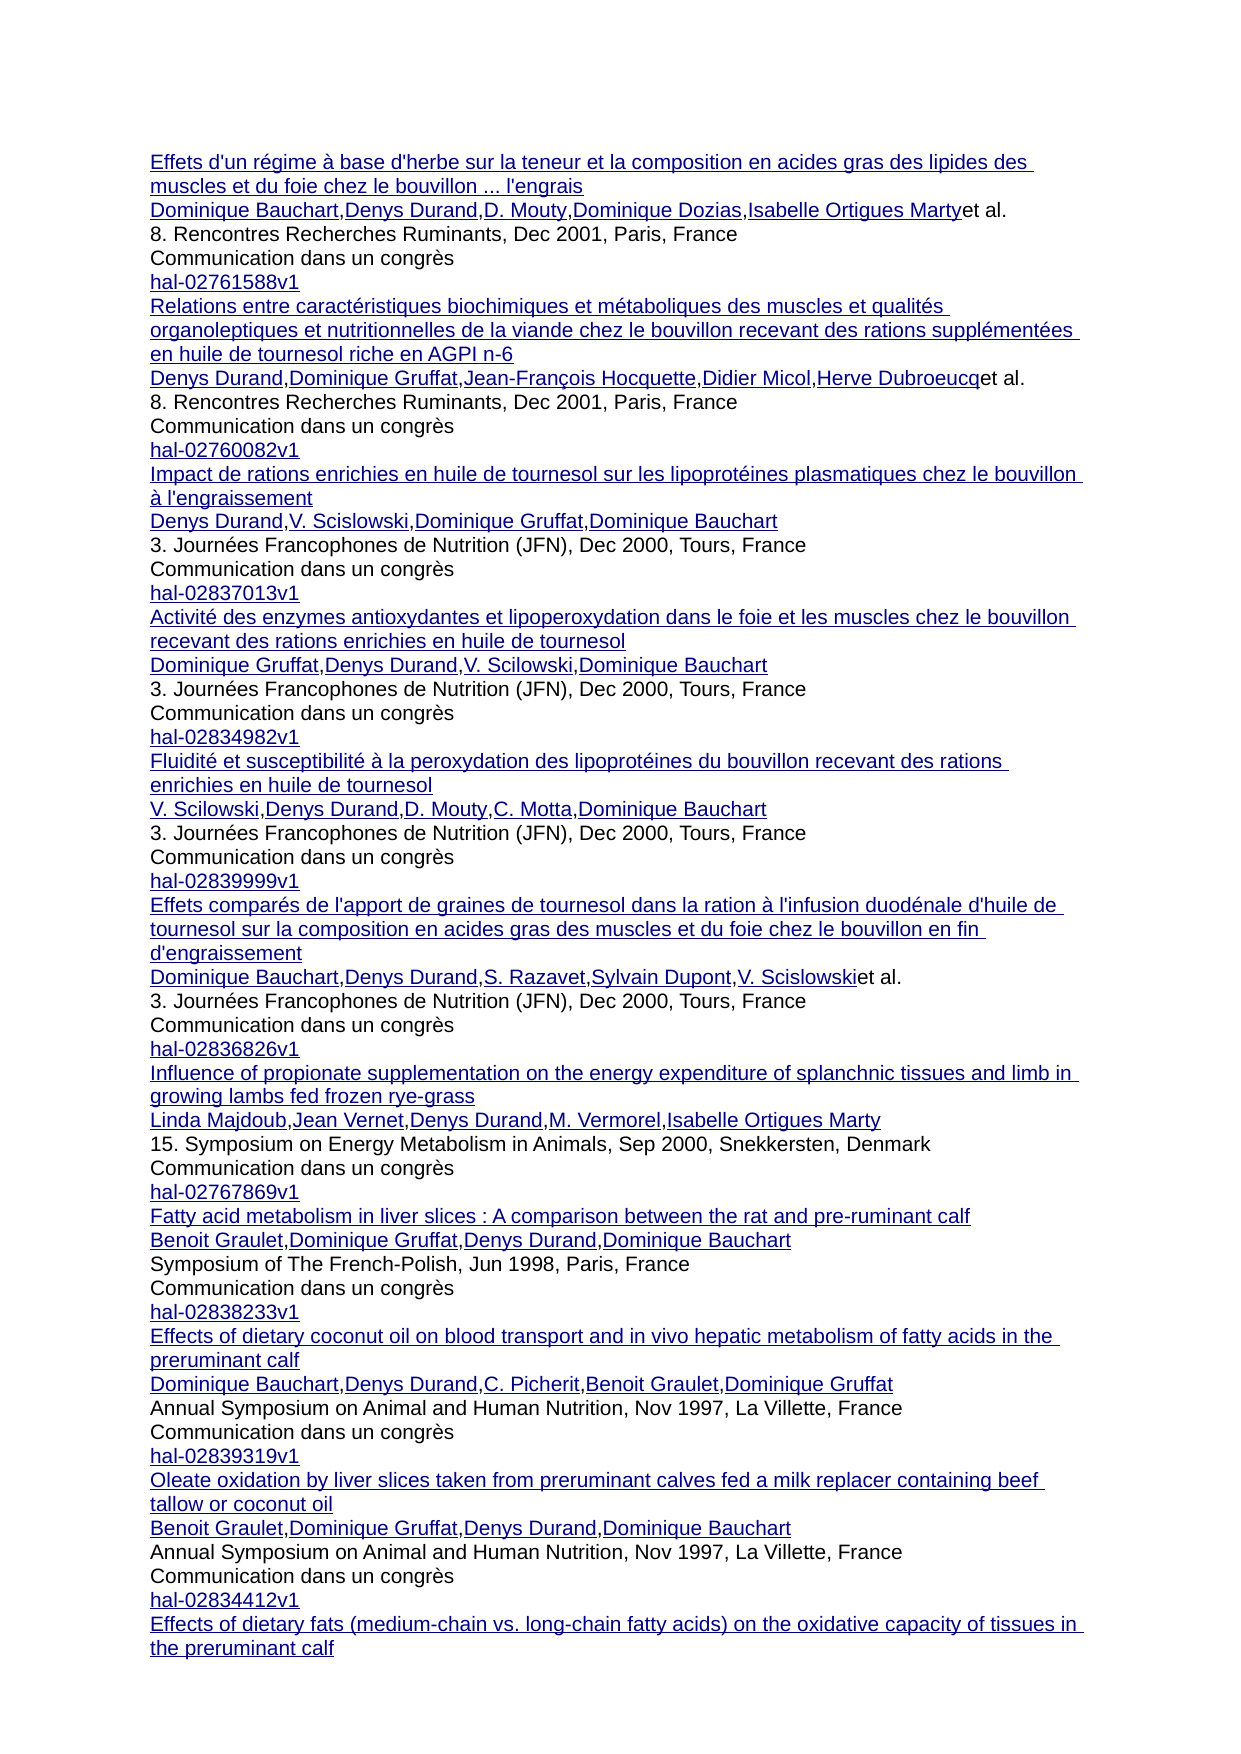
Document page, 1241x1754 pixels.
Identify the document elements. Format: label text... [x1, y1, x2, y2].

table_cell Influence of propionate supplementation on the energy expenditure of splanchnic tissues and limb in growing lambs fed frozen rye-grass Linda Majdoub,Jean Vernet,Denys Durand,M. Vermorel,Isabelle Ortigues Marty 15. Symposium on Energy Metabolism in Animals, Sep 2000, Snekkersten, Denmark Communication dans un congrès hal-02767869v1 [150, 1060, 1090, 1204]
table_cell Fluidité et susceptibilité à la peroxydation des lipoprotéines du bouvillon recevant des rations enrichies en huile de tournesol V. Scilowski,Denys Durand,D. Mouty,C. Motta,Dominique Bauchart 3. Journées Francophones de Nutrition (JFN), Dec 2000, Tours, France Communication dans un congrès hal-02839999v1 [150, 749, 1090, 893]
table_cell Effects of dietary fats (medium-chain vs. long-chain fatty acids) on the oxidative capacity of tissues in the preruminant calf [150, 1611, 1090, 1659]
table_cell Effets d'un régime à base d'herbe sur la teneur et la composition en acides gras des lipides des muscles et du foie chez le bouvillon ... l'engrais Dominique Bauchart,Denys Durand,D. Mouty,Dominique Dozias,Isabelle Ortigues Martyet al. 8. Rencontres Recherches Ruminants, Dec 2001, Paris, France Communication dans un congrès hal-02761588v1 [150, 150, 1090, 294]
table_cell Effects of dietary coconut oil on blood transport and in vivo hepatic metabolism of fatty acids in the preruminant calf Dominique Bauchart,Denys Durand,C. Picherit,Benoit Graulet,Dominique Gruffat Annual Symposium on Animal and Human Nutrition, Nov 1997, La Villette, France Communication dans un congrès hal-02839319v1 [150, 1324, 1090, 1468]
table_cell Oleate oxidation by liver slices taken from preruminant calves fed a milk replacer containing beef tallow or coconut oil Benoit Graulet,Dominique Gruffat,Denys Durand,Dominique Bauchart Annual Symposium on Animal and Human Nutrition, Nov 1997, La Villette, France Communication dans un congrès hal-02834412v1 [150, 1468, 1090, 1611]
table_cell Fatty acid metabolism in liver slices : A comparison between the rat and pre-ruminant calf Benoit Graulet,Dominique Gruffat,Denys Durand,Dominique Bauchart Symposium of The French-Polish, Jun 1998, Paris, France Communication dans un congrès hal-02838233v1 [150, 1204, 1090, 1324]
table_cell Impact de rations enrichies en huile de tournesol sur les lipoprotéines plasmatiques chez le bouvillon à l'engraissement Denys Durand,V. Scislowski,Dominique Gruffat,Dominique Bauchart 3. Journées Francophones de Nutrition (JFN), Dec 2000, Tours, France Communication dans un congrès hal-02837013v1 [150, 461, 1090, 605]
table_cell Activité des enzymes antioxydantes et lipoperoxydation dans le foie et les muscles chez le bouvillon recevant des rations enrichies en huile de tournesol Dominique Gruffat,Denys Durand,V. Scilowski,Dominique Bauchart 3. Journées Francophones de Nutrition (JFN), Dec 2000, Tours, France Communication dans un congrès hal-02834982v1 [150, 605, 1090, 749]
table_cell Relations entre caractéristiques biochimiques et métaboliques des muscles et qualités organoleptiques et nutritionnelles de la viande chez le bouvillon recevant des rations supplémentées en huile de tournesol riche en AGPI n-6 Denys Durand,Dominique Gruffat,Jean-François Hocquette,Didier Micol,Herve Dubroeucqet al. 8. Rencontres Recherches Ruminants, Dec 2001, Paris, France Communication dans un congrès hal-02760082v1 [150, 294, 1090, 461]
table_cell Effets comparés de l'apport de graines de tournesol dans la ration à l'infusion duodénale d'huile de tournesol sur la composition en acides gras des muscles et du foie chez le bouvillon en fin d'engraissement Dominique Bauchart,Denys Durand,S. Razavet,Sylvain Dupont,V. Scislowskiet al. 3. Journées Francophones de Nutrition (JFN), Dec 2000, Tours, France Communication dans un congrès hal-02836826v1 [150, 893, 1090, 1060]
